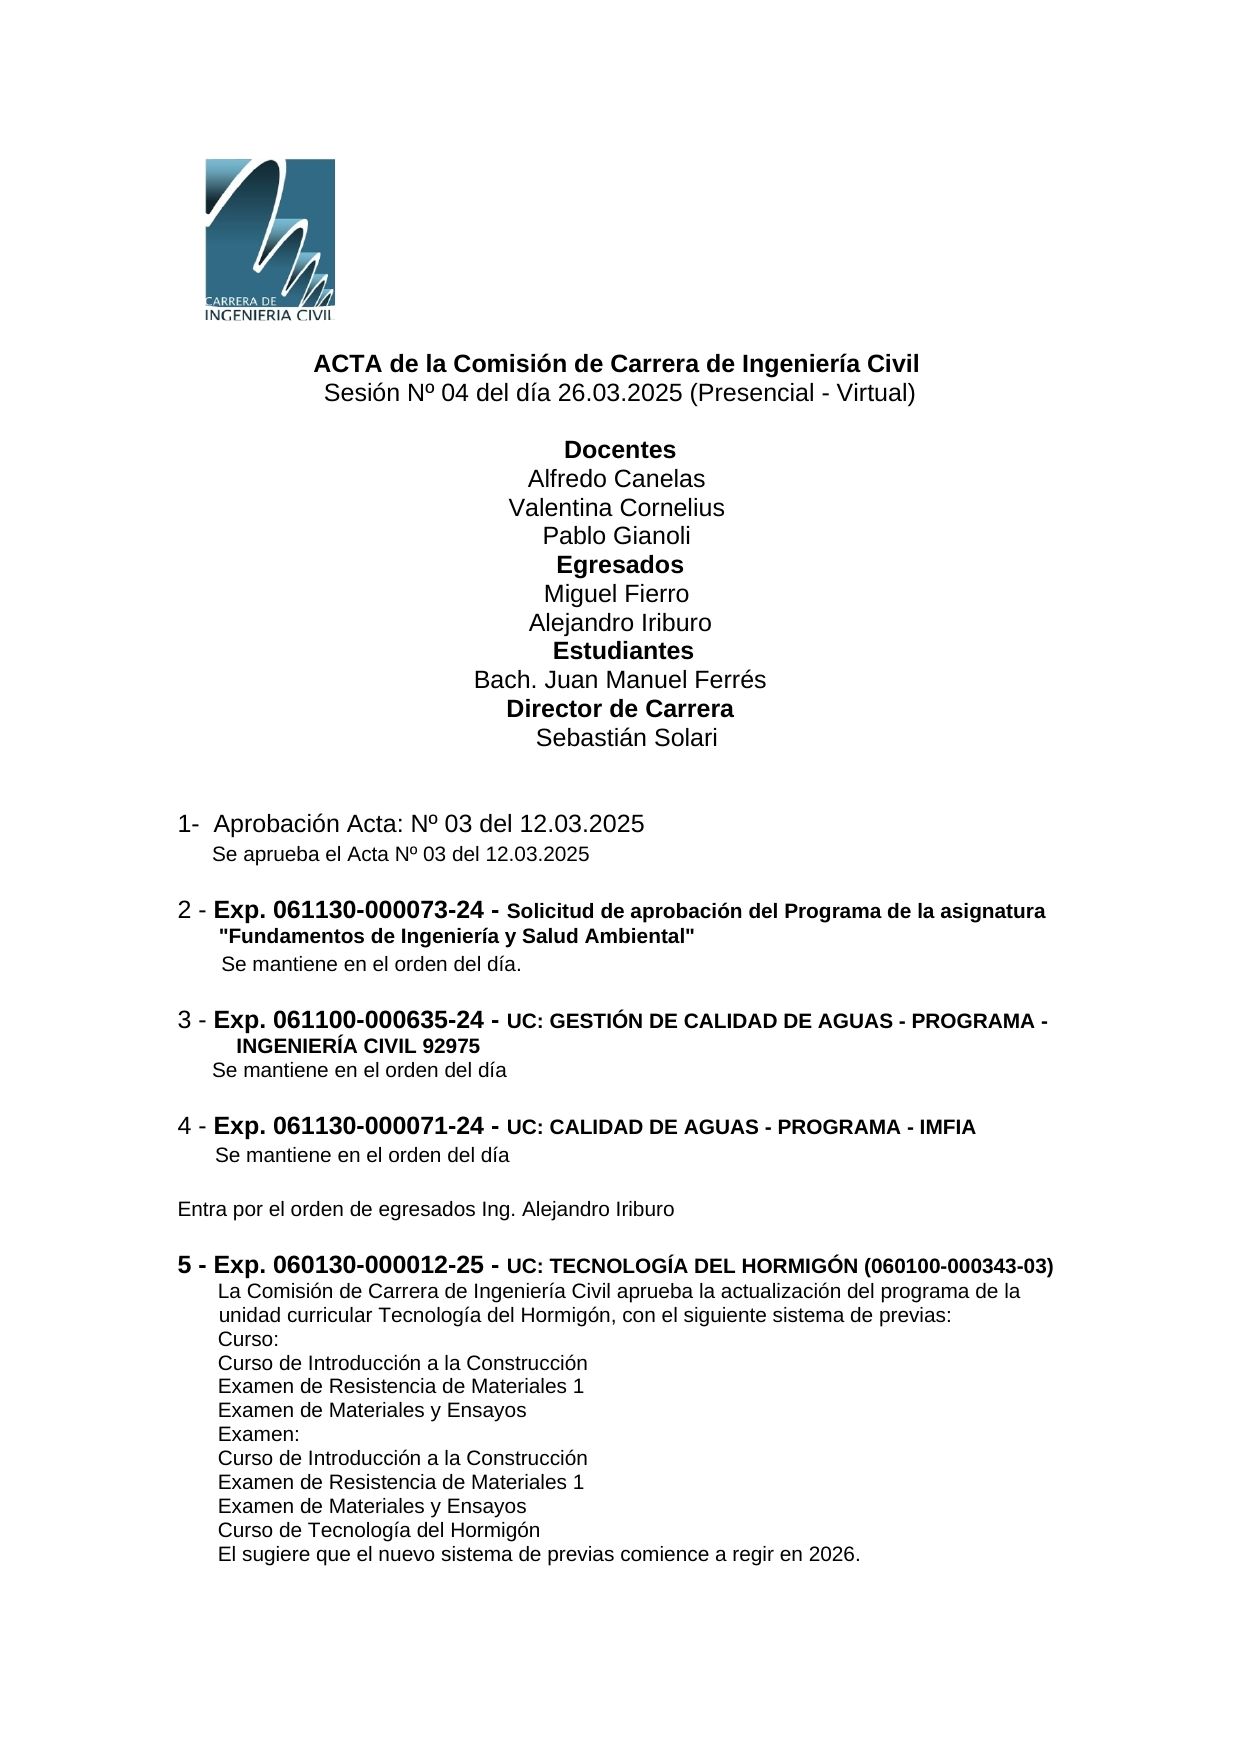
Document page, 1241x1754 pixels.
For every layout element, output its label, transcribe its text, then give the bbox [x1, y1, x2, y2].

text Examen de Resistencia de Materiales 1 [177, 1374, 1063, 1398]
text La Comisión de Carrera de Ingeniería Civil aprueba la actualización del programa de la unidad curricular Tecnología del Hormigón, con el siguiente sistema de previas: [177, 1278, 1063, 1326]
picture [341, 259, 348, 338]
text Curso de Tecnología del Hormigón [177, 1518, 1063, 1542]
text Se mantiene en el orden del día [177, 1139, 1063, 1168]
text Entra por el orden de egresados Ing. Alejandro Iriburo [177, 1197, 1063, 1221]
text Pablo Gianoli [177, 521, 1063, 550]
text Alejandro Iriburo [177, 608, 1063, 636]
text Estudiantes [177, 636, 1063, 665]
text Bach. Juan Manuel Ferrés [177, 665, 1063, 694]
text 3 - Exp. 061100-000635-24 - UC: GESTIÓN DE CALIDAD DE AGUAS - PROGRAMA - INGENIERÍA CIVIL 92975 [177, 1005, 1063, 1058]
text Curso: [177, 1326, 1063, 1350]
text Director de Carrera [177, 694, 1063, 723]
text Examen: [177, 1422, 1063, 1446]
text 4 - Exp. 061130-000071-24 - UC: CALIDAD DE AGUAS - PROGRAMA - IMFIA [177, 1111, 1063, 1139]
text Curso de Introducción a la Construcción [177, 1446, 1063, 1470]
text Alfredo Canelas [177, 464, 1063, 493]
text 1- Aprobación Acta: Nº 03 del 12.03.2025 [177, 809, 1063, 838]
text Curso de Introducción a la Construcción [177, 1350, 1063, 1374]
subtitle ACTA de la Comisión de Carrera de Ingeniería Civil [177, 349, 1063, 378]
text Sesión Nº 04 del día 26.03.2025 (Presencial - Virtual) [177, 378, 1063, 406]
text Egresados [177, 550, 1063, 579]
text Examen de Resistencia de Materiales 1 [177, 1470, 1063, 1494]
text Se mantiene en el orden del día. [177, 948, 1063, 977]
text Docentes [177, 435, 1063, 464]
text Valentina Cornelius [177, 493, 1063, 521]
text Miguel Fierro [177, 579, 1063, 608]
text Se mantiene en el orden del día [177, 1058, 1063, 1082]
text Examen de Materiales y Ensayos [177, 1494, 1063, 1518]
text 5 - Exp. 060130-000012-25 - UC: TECNOLOGÍA DEL HORMIGÓN (060100-000343-03) [177, 1250, 1063, 1278]
text Examen de Materiales y Ensayos [177, 1398, 1063, 1422]
text Se aprueba el Acta Nº 03 del 12.03.2025 [177, 838, 1063, 866]
text El sugiere que el nuevo sistema de previas comience a regir en 2026. [177, 1542, 1063, 1566]
text 2 - Exp. 061130-000073-24 - Solicitud de aprobación del Programa de la asignatura "Fundamentos de Ingeniería y Salud Ambiental" [177, 895, 1063, 948]
subtitle Sebastián Solari [177, 723, 1063, 751]
